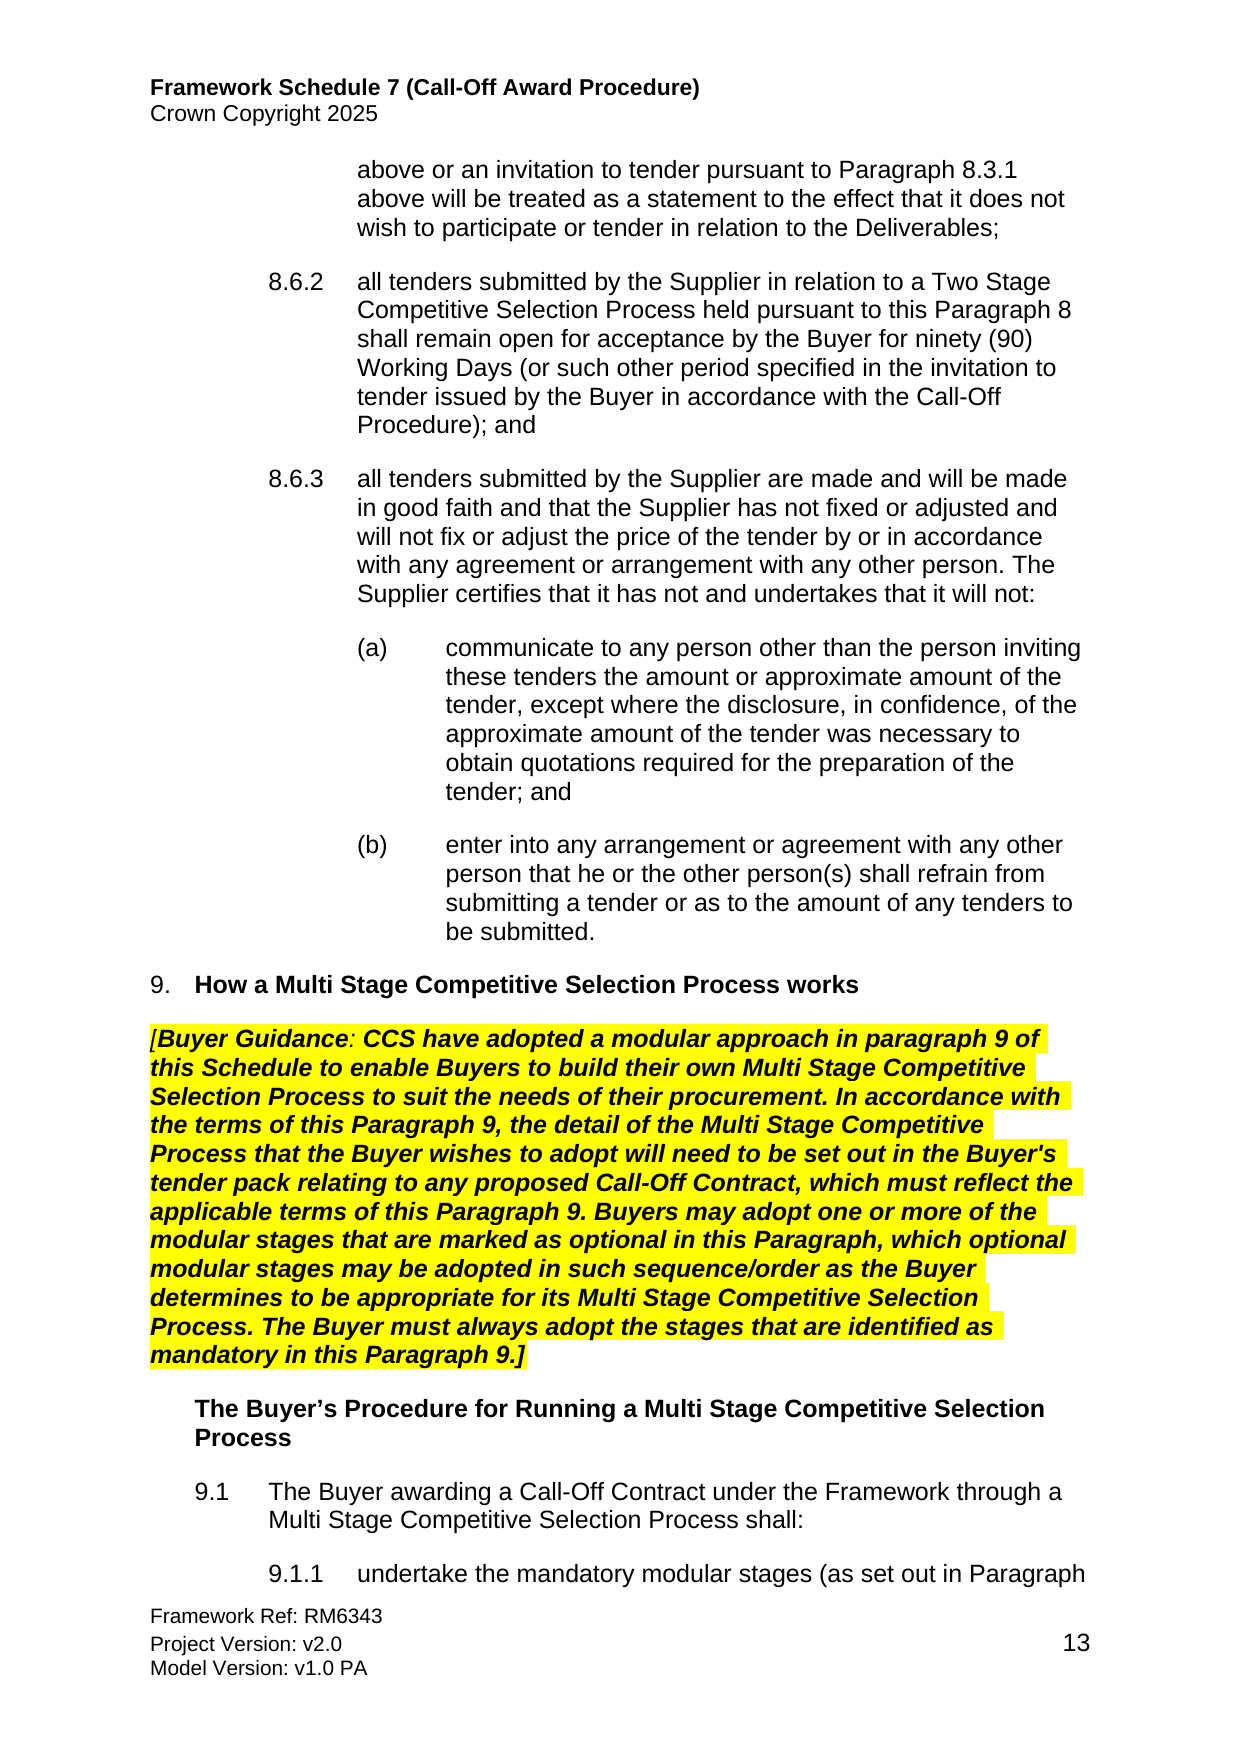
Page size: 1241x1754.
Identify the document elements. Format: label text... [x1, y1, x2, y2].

list How a Multi Stage Competitive Selection Process works [150, 970, 1090, 999]
list enter into any arrangement or agreement with any other person that he or the other person(s) shall refrain from submitting a tender or as to the amount of any tenders to be submitted. [357, 830, 1090, 945]
text 9.1.1 undertake the mandatory modular stages (as set out in Paragraph [268, 1559, 1090, 1588]
text [Buyer Guidance: CCS have adopted a modular approach in paragraph 9 of this Schedule to enable Buyers to build their own Multi Stage Competitive Selection Process to suit the needs of their procurement. In accordance with the terms of this Paragraph 9, the detail of the Multi Stage Competitive Process that the Buyer wishes to adopt will need to be set out in the Buyer's tender pack relating to any proposed Call-Off Contract, which must reflect the applicable terms of this Paragraph 9. Buyers may adopt one or more of the modular stages that are marked as optional in this Paragraph, which optional modular stages may be adopted in such sequence/order as the Buyer determines to be appropriate for its Multi Stage Competitive Selection Process. The Buyer must always adopt the stages that are identified as mandatory in this Paragraph 9.] [150, 1024, 1090, 1369]
list above or an invitation to tender pursuant to Paragraph 8.3.1 above will be treated as a statement to the effect that it does not wish to participate or tender in relation to the Deliverables; [268, 155, 1090, 241]
list communicate to any person other than the person inviting these tenders the amount or approximate amount of the tender, except where the disclosure, in confidence, of the approximate amount of the tender was necessary to obtain quotations required for the preparation of the tender; and [357, 633, 1090, 805]
list all tenders submitted by the Supplier in relation to a Two Stage Competitive Selection Process held pursuant to this Paragraph 8 shall remain open for acceptance by the Buyer for ninety (90) Working Days (or such other period specified in the invitation to tender issued by the Buyer in accordance with the Call-Off Procedure); and [268, 266, 1090, 439]
text The Buyer’s Procedure for Running a Multi Stage Competitive Selection Process [194, 1394, 1090, 1451]
list all tenders submitted by the Supplier are made and will be made in good faith and that the Supplier has not fixed or adjusted and will not fix or adjust the price of the tender by or in accordance with any agreement or arrangement with any other person. The Supplier certifies that it has not and undertakes that it will not: [268, 464, 1090, 608]
text 9.1 The Buyer awarding a Call-Off Contract under the Framework through a Multi Stage Competitive Selection Process shall: [194, 1476, 1090, 1534]
